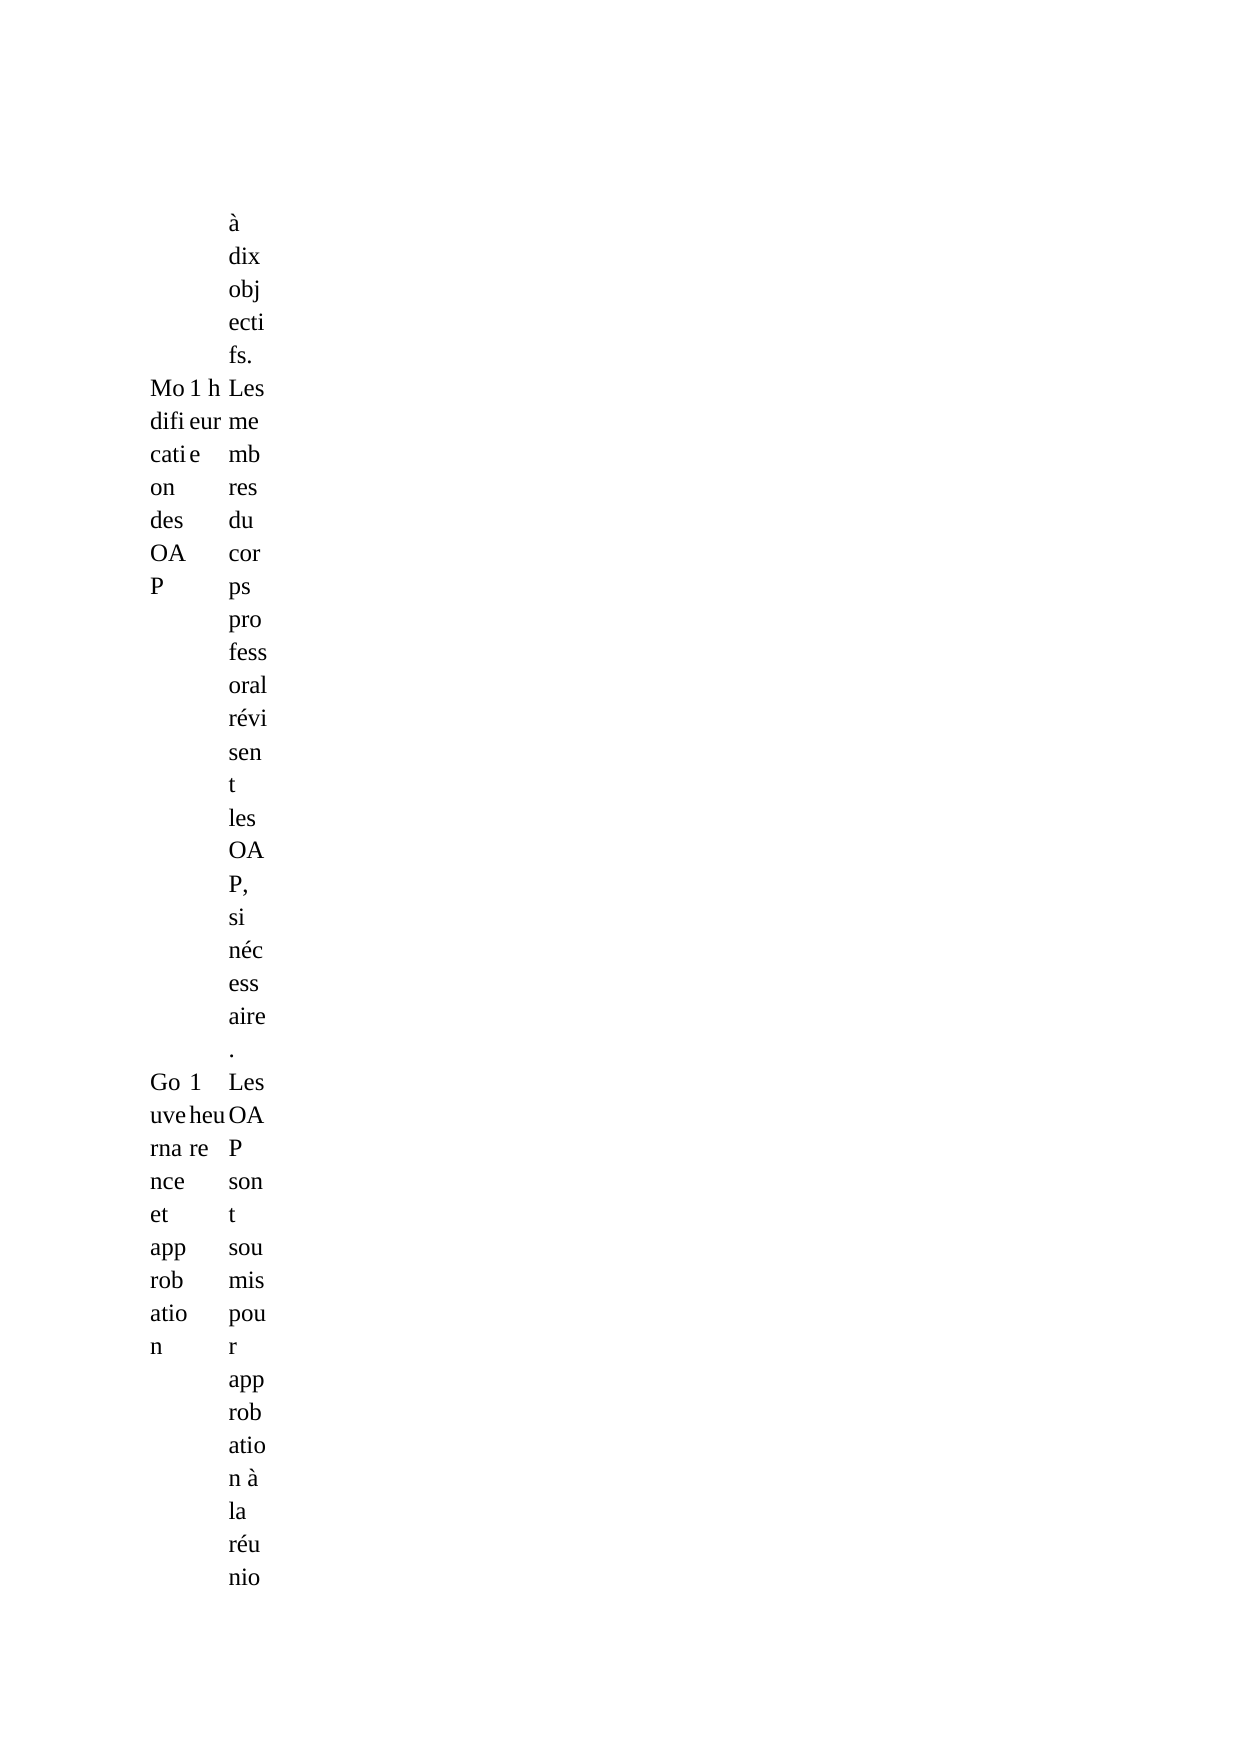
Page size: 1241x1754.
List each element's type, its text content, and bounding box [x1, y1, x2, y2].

table_cell 1 heure [189, 1067, 228, 1591]
table_cell Les membres du corps professoral révisent les OAP, si nécessaire. [228, 373, 267, 1067]
table_cell 1 heure [189, 373, 228, 1067]
table_cell Modification des OAP [150, 373, 189, 1067]
table_cell [150, 208, 189, 373]
table_cell Les OAP sont soumis pour approbation à la réunio [228, 1067, 267, 1591]
table_cell Gouvernance et approbation [150, 1067, 189, 1591]
table_cell à dix objectifs. [228, 208, 267, 373]
table_cell [189, 208, 228, 373]
